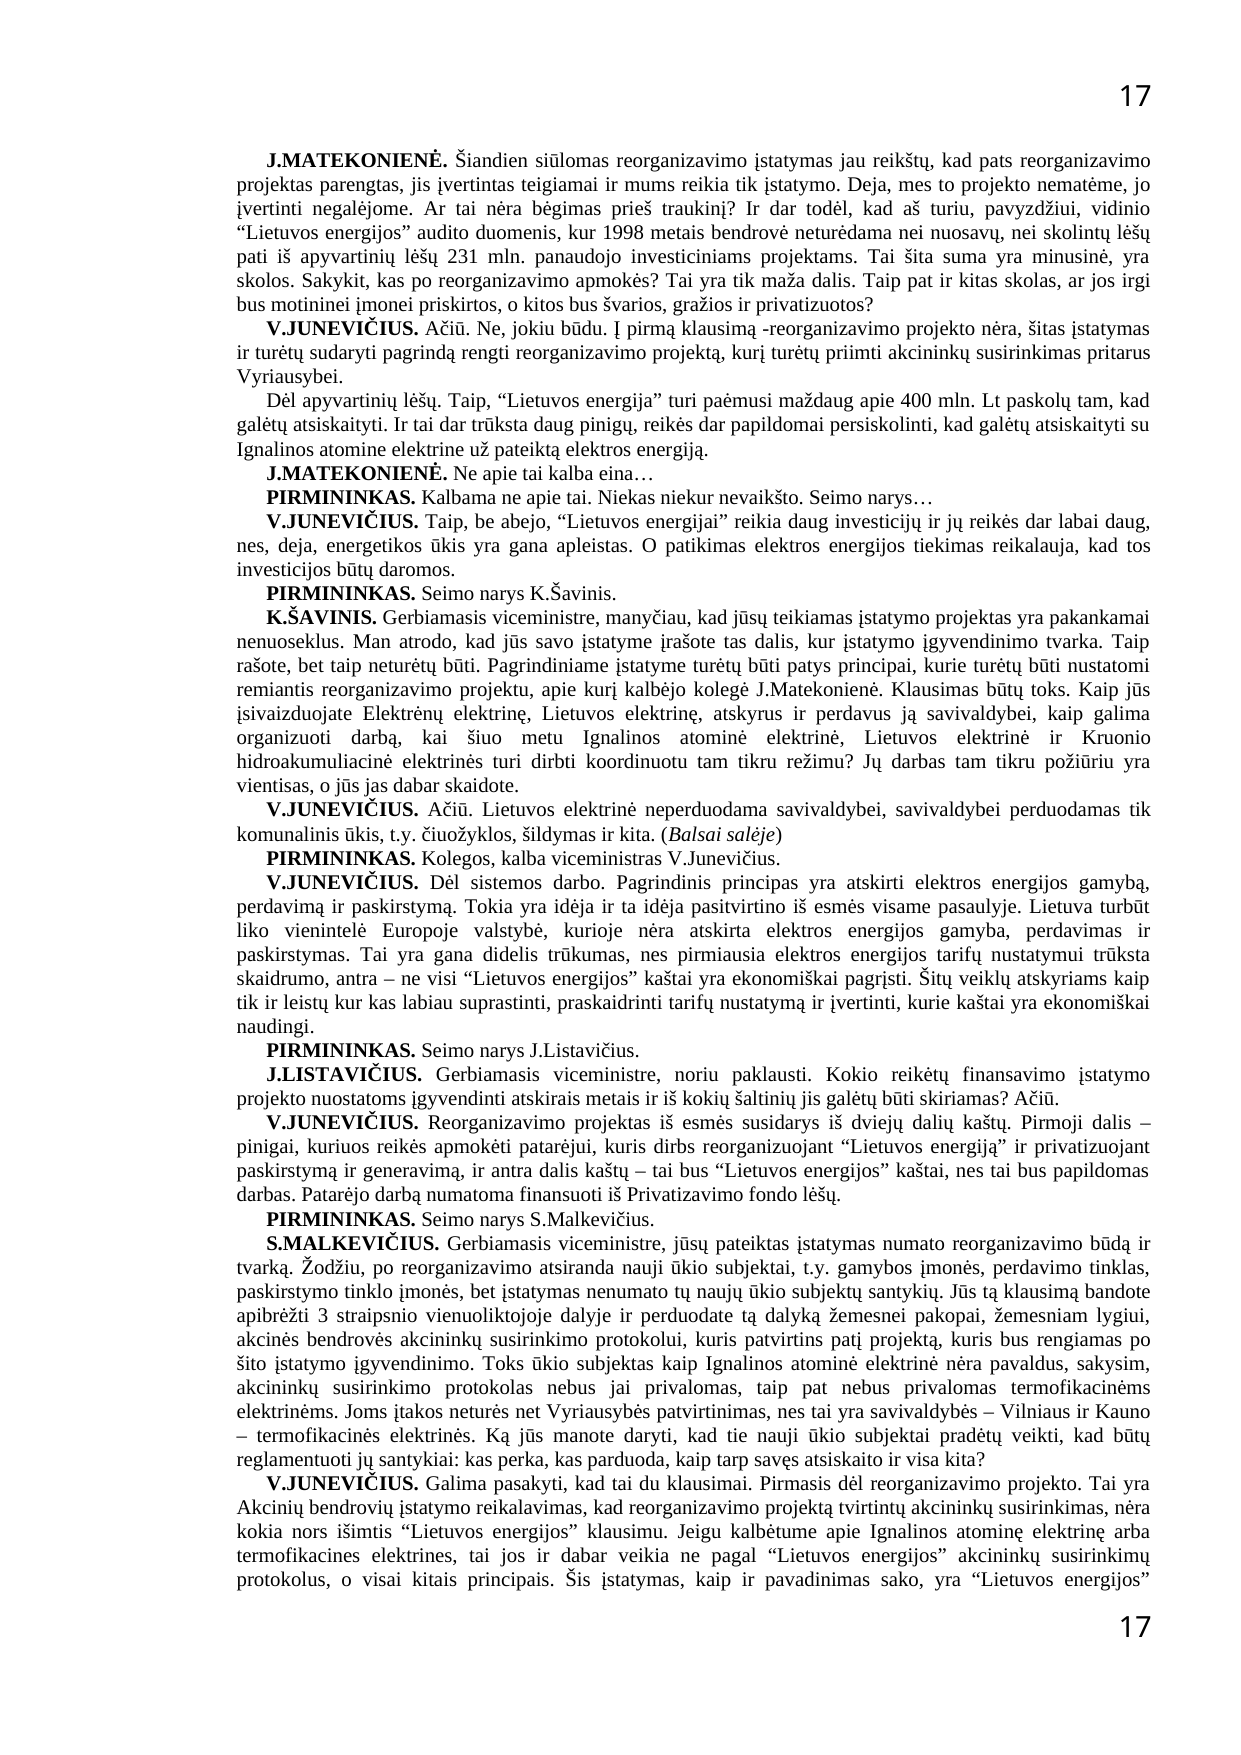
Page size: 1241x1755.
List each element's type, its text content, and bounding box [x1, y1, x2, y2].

text PIRMININKAS. Seimo narys J.Listavičius. [236, 1038, 1152, 1062]
text J.MATEKONIENĖ. Šiandien siūlomas reorganizavimo įstatymas jau reikštų, kad pats reorganizavimo projektas parengtas, jis įvertintas teigiamai ir mums reikia tik įstatymo. Deja, mes to projekto nematėme, jo įvertinti negalėjome. Ar tai nėra bėgimas prieš traukinį? Ir dar todėl, kad aš turiu, pavyzdžiui, vidinio “Lietuvos energijos” audito duomenis, kur 1998 metais bendrovė neturėdama nei nuosavų, nei skolintų lėšų pati iš apyvartinių lėšų 231 mln. panaudojo investiciniams projektams. Tai šita suma yra minusinė, yra skolos. Sakykit, kas po reorganizavimo apmokės? Tai yra tik maža dalis. Taip pat ir kitas skolas, ar jos irgi bus motininei įmonei priskirtos, o kitos bus švarios, gražios ir privatizuotos? [236, 148, 1152, 316]
text PIRMININKAS. Kolegos, kalba viceministras V.Junevičius. [236, 846, 1152, 869]
text K.ŠAVINIS. Gerbiamasis viceministre, manyčiau, kad jūsų teikiamas įstatymo projektas yra pakankamai nenuoseklus. Man atrodo, kad jūs savo įstatyme įrašote tas dalis, kur įstatymo įgyvendinimo tvarka. Taip rašote, bet taip neturėtų būti. Pagrindiniame įstatyme turėtų būti patys principai, kurie turėtų būti nustatomi remiantis reorganizavimo projektu, apie kurį kalbėjo kolegė J.Matekonienė. Klausimas būtų toks. Kaip jūs įsivaizduojate Elektrėnų elektrinę, Lietuvos elektrinę, atskyrus ir perdavus ją savivaldybei, kaip galima organizuoti darbą, kai šiuo metu Ignalinos atominė elektrinė, Lietuvos elektrinė ir Kruonio hidroakumuliacinė elektrinės turi dirbti koordinuotu tam tikru režimu? Jų darbas tam tikru požiūriu yra vientisas, o jūs jas dabar skaidote. [236, 605, 1152, 797]
text V.JUNEVIČIUS. Taip, be abejo, “Lietuvos energijai” reikia daug investicijų ir jų reikės dar labai daug, nes, deja, energetikos ūkis yra gana apleistas. O patikimas elektros energijos tiekimas reikalauja, kad tos investicijos būtų daromos. [236, 509, 1152, 581]
text PIRMININKAS. Seimo narys K.Šavinis. [236, 581, 1152, 605]
text V.JUNEVIČIUS. Galima pasakyti, kad tai du klausimai. Pirmasis dėl reorganizavimo projekto. Tai yra Akcinių bendrovių įstatymo reikalavimas, kad reorganizavimo projektą tvirtintų akcininkų susirinkimas, nėra kokia nors išimtis “Lietuvos energijos” klausimu. Jeigu kalbėtume apie Ignalinos atominę elektrinę arba termofikacines elektrines, tai jos ir dabar veikia ne pagal “Lietuvos energijos” akcininkų susirinkimų protokolus, o visai kitais principais. Šis įstatymas, kaip ir pavadinimas sako, yra “Lietuvos energijos” [236, 1471, 1152, 1591]
text V.JUNEVIČIUS. Dėl sistemos darbo. Pagrindinis principas yra atskirti elektros energijos gamybą, perdavimą ir paskirstymą. Tokia yra idėja ir ta idėja pasitvirtino iš esmės visame pasaulyje. Lietuva turbūt liko vienintelė Europoje valstybė, kurioje nėra atskirta elektros energijos gamyba, perdavimas ir paskirstymas. Tai yra gana didelis trūkumas, nes pirmiausia elektros energijos tarifų nustatymui trūksta skaidrumo, antra – ne visi “Lietuvos energijos” kaštai yra ekonomiškai pagrįsti. Šitų veiklų atskyriams kaip tik ir leistų kur kas labiau suprastinti, praskaidrinti tarifų nustatymą ir įvertinti, kurie kaštai yra ekonomiškai naudingi. [236, 869, 1152, 1038]
text V.JUNEVIČIUS. Reorganizavimo projektas iš esmės susidarys iš dviejų dalių kaštų. Pirmoji dalis – pinigai, kuriuos reikės apmokėti patarėjui, kuris dirbs reorganizuojant “Lietuvos energiją” ir privatizuojant paskirstymą ir generavimą, ir antra dalis kaštų – tai bus “Lietuvos energijos” kaštai, nes tai bus papildomas darbas. Patarėjo darbą numatoma finansuoti iš Privatizavimo fondo lėšų. [236, 1110, 1152, 1206]
text J.MATEKONIENĖ. Ne apie tai kalba eina… [236, 461, 1152, 484]
text S.MALKEVIČIUS. Gerbiamasis viceministre, jūsų pateiktas įstatymas numato reorganizavimo būdą ir tvarką. Žodžiu, po reorganizavimo atsiranda nauji ūkio subjektai, t.y. gamybos įmonės, perdavimo tinklas, paskirstymo tinklo įmonės, bet įstatymas nenumato tų naujų ūkio subjektų santykių. Jūs tą klausimą bandote apibrėžti 3 straipsnio vienuoliktojoje dalyje ir perduodate tą dalyką žemesnei pakopai, žemesniam lygiui, akcinės bendrovės akcininkų susirinkimo protokolui, kuris patvirtins patį projektą, kuris bus rengiamas po šito įstatymo įgyvendinimo. Toks ūkio subjektas kaip Ignalinos atominė elektrinė nėra pavaldus, sakysim, akcininkų susirinkimo protokolas nebus jai privalomas, taip pat nebus privalomas termofikacinėms elektrinėms. Joms įtakos neturės net Vyriausybės patvirtinimas, nes tai yra savivaldybės – Vilniaus ir Kauno – termofikacinės elektrinės. Ką jūs manote daryti, kad tie nauji ūkio subjektai pradėtų veikti, kad būtų reglamentuoti jų santykiai: kas perka, kas parduoda, kaip tarp savęs atsiskaito ir visa kita? [236, 1231, 1152, 1471]
text Dėl apyvartinių lėšų. Taip, “Lietuvos energija” turi paėmusi maždaug apie 400 mln. Lt paskolų tam, kad galėtų atsiskaityti. Ir tai dar trūksta daug pinigų, reikės dar papildomai persiskolinti, kad galėtų atsiskaityti su Ignalinos atomine elektrine už pateiktą elektros energiją. [236, 388, 1152, 461]
text J.LISTAVIČIUS. Gerbiamasis viceministre, noriu paklausti. Kokio reikėtų finansavimo įstatymo projekto nuostatoms įgyvendinti atskirais metais ir iš kokių šaltinių jis galėtų būti skiriamas? Ačiū. [236, 1062, 1152, 1110]
text V.JUNEVIČIUS. Ačiū. Ne, jokiu būdu. Į pirmą klausimą -reorganizavimo projekto nėra, šitas įstatymas ir turėtų sudaryti pagrindą rengti reorganizavimo projektą, kurį turėtų priimti akcininkų susirinkimas pritarus Vyriausybei. [236, 316, 1152, 388]
text PIRMININKAS. Kalbama ne apie tai. Niekas niekur nevaikšto. Seimo narys… [236, 484, 1152, 509]
text V.JUNEVIČIUS. Ačiū. Lietuvos elektrinė neperduodama savivaldybei, savivaldybei perduodamas tik komunalinis ūkis, t.y. čiuožyklos, šildymas ir kita. (Balsai salėje) [236, 797, 1152, 846]
text PIRMININKAS. Seimo narys S.Malkevičius. [236, 1206, 1152, 1231]
